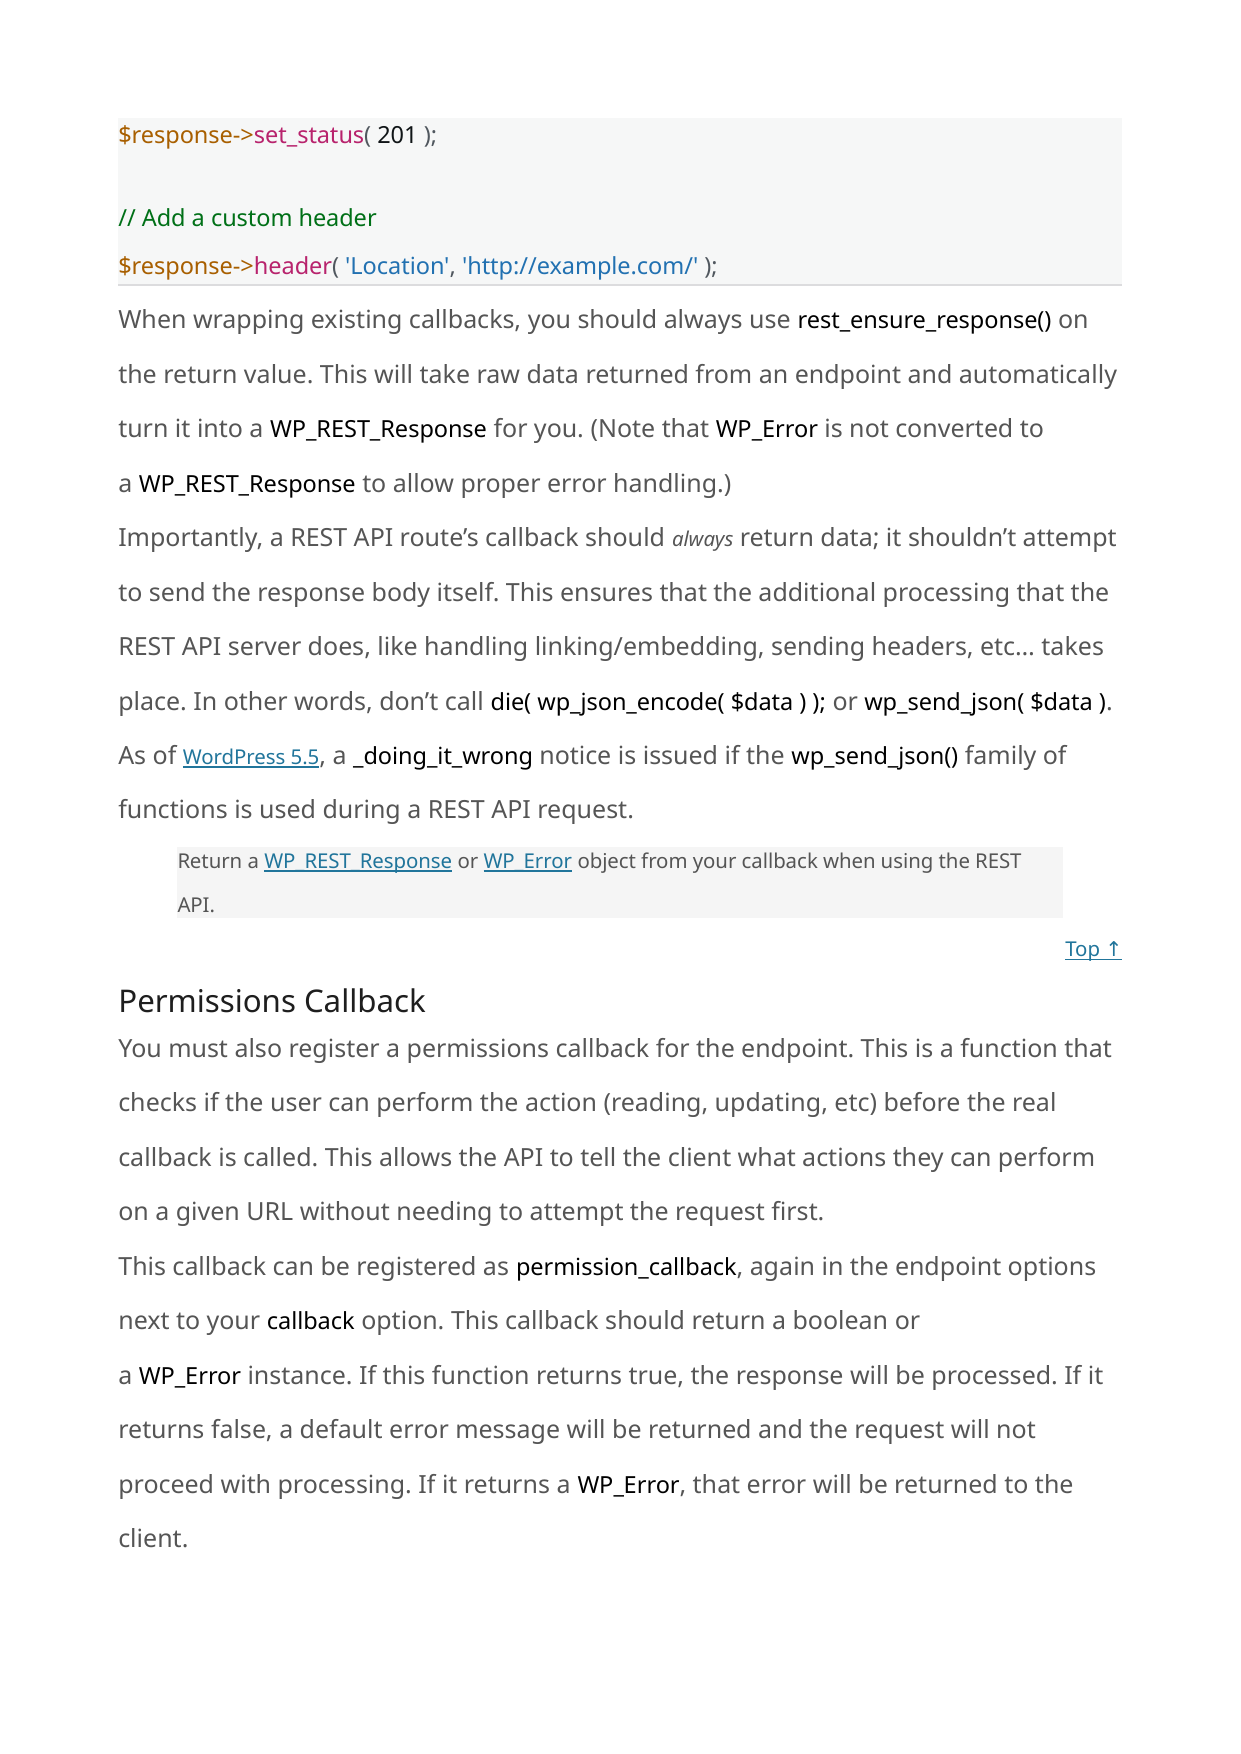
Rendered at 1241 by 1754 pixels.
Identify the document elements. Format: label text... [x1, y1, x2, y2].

text This callback can be registered as permission_callback, again in the endpoint options next to your callback option. This callback should return a boolean or a WP_Error instance. If this function returns true, the response will be processed. If it returns false, a default error message will be returned and the request will not proceed with processing. If it returns a WP_Error, that error will be returned to the client. [118, 1248, 1122, 1555]
text Importantly, a REST API route’s callback should always return data; it shouldn’t attempt to send the response body itself. This ensures that the additional processing that the REST API server does, like handling linking/embedding, sending headers, etc… takes place. In other words, don’t call die( wp_json_encode( $data ) ); or wp_send_json( $data ). As of WordPress 5.5, a _doing_it_wrong notice is issued if the wp_send_json() family of functions is used during a REST API request. [118, 520, 1122, 826]
text Return a WP_REST_Response or WP_Error object from your callback when using the REST API. [177, 847, 1063, 918]
text When wrapping existing callbacks, you should always use rest_ensure_response() on the return value. This will take raw data returned from an endpoint and automatically turn it into a WP_REST_Response for you. (Note that WP_Error is not converted to a WP_REST_Response to allow proper error handling.) [118, 302, 1122, 499]
subtitle Permissions Callback [118, 979, 1122, 1022]
text $response->set_status( 201 ); [118, 118, 1122, 150]
text Top ↑ [118, 935, 1122, 963]
text // Add a custom header [118, 201, 1122, 233]
text $response->header( 'Location', 'http://example.com/' ); [118, 249, 1122, 284]
text You must also register a permissions callback for the endpoint. This is a function that checks if the user can perform the action (reading, updating, etc) before the real callback is called. This allows the API to tell the client what actions they can perform on a given URL without needing to attempt the request first. [118, 1030, 1122, 1228]
